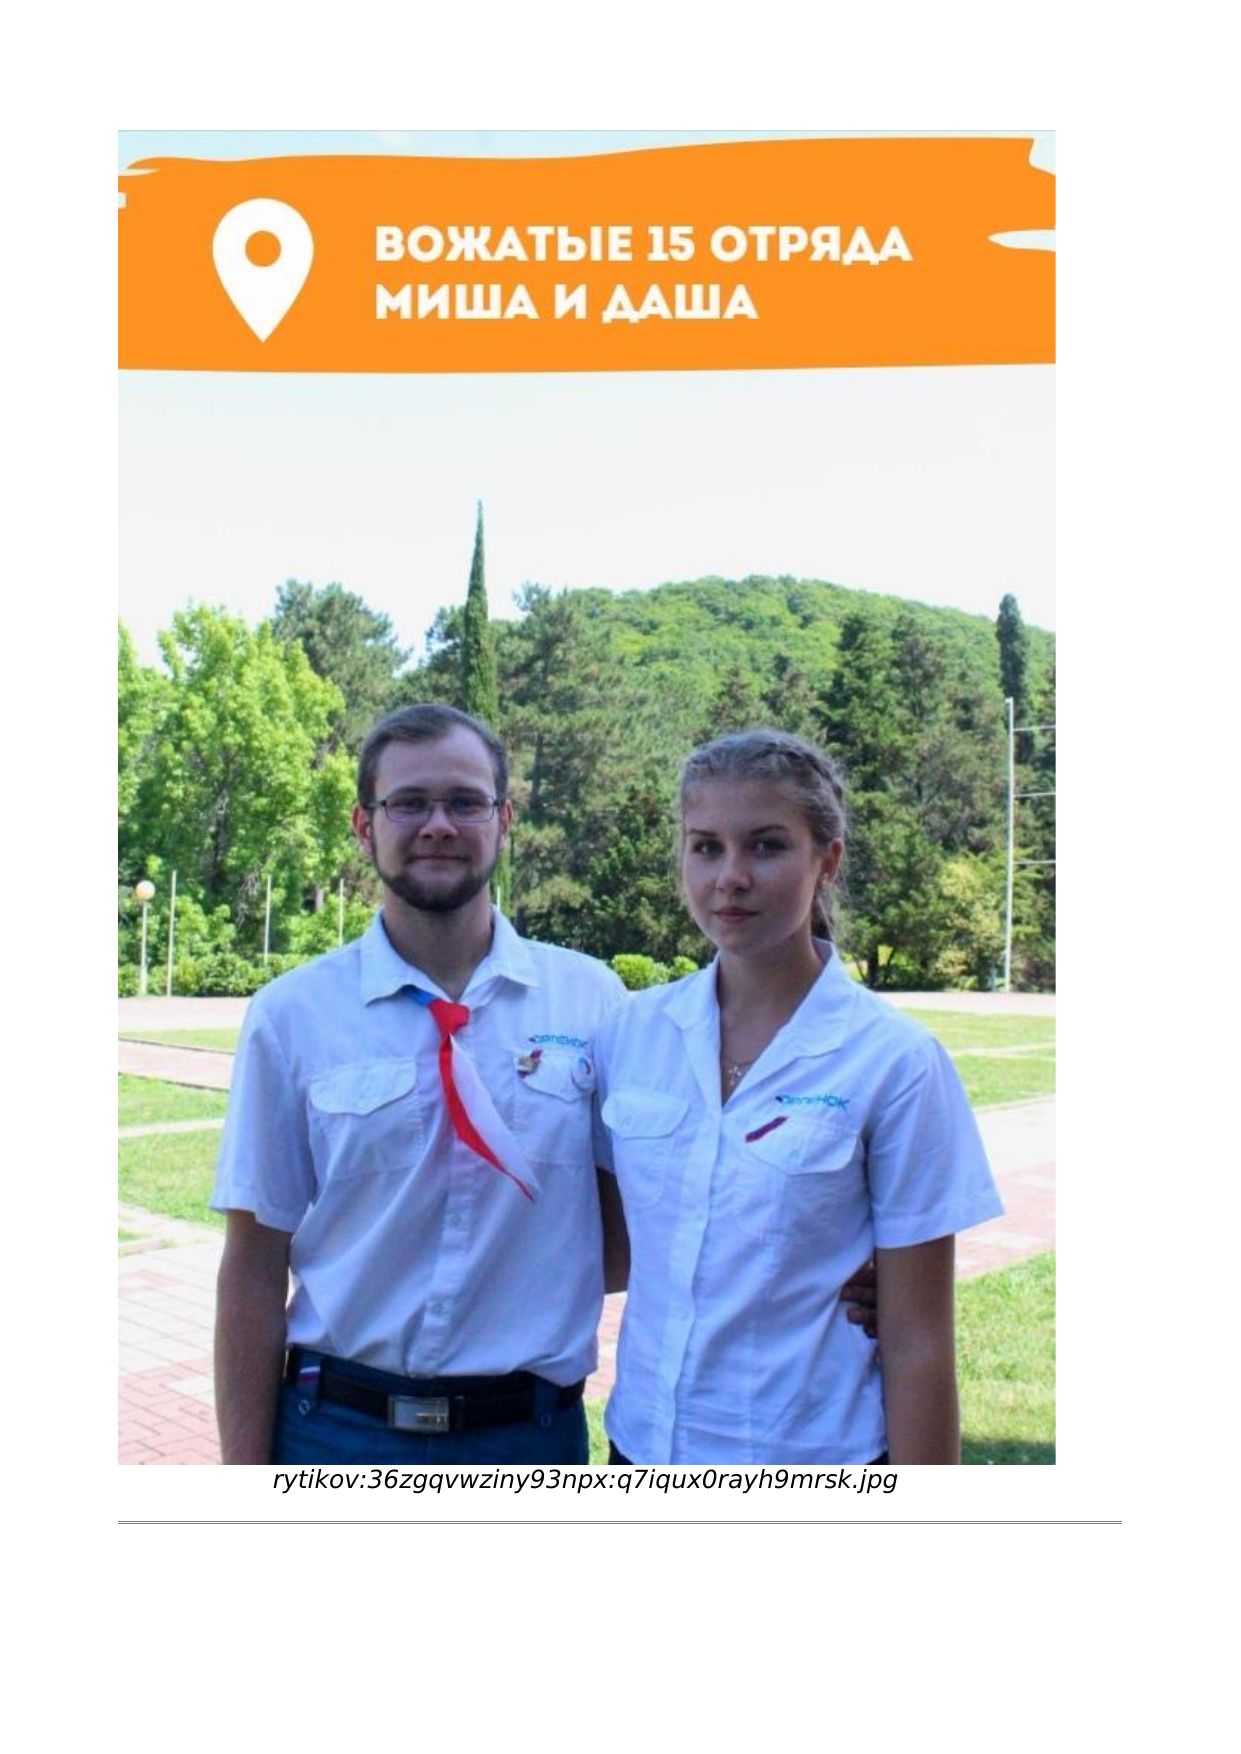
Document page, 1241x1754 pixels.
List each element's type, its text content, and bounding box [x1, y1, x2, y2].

picture [118, 130, 1056, 1465]
text rytikov:36zgqvwziny93npx:q7iqux0rayh9mrsk.jpg [118, 1465, 1056, 1494]
